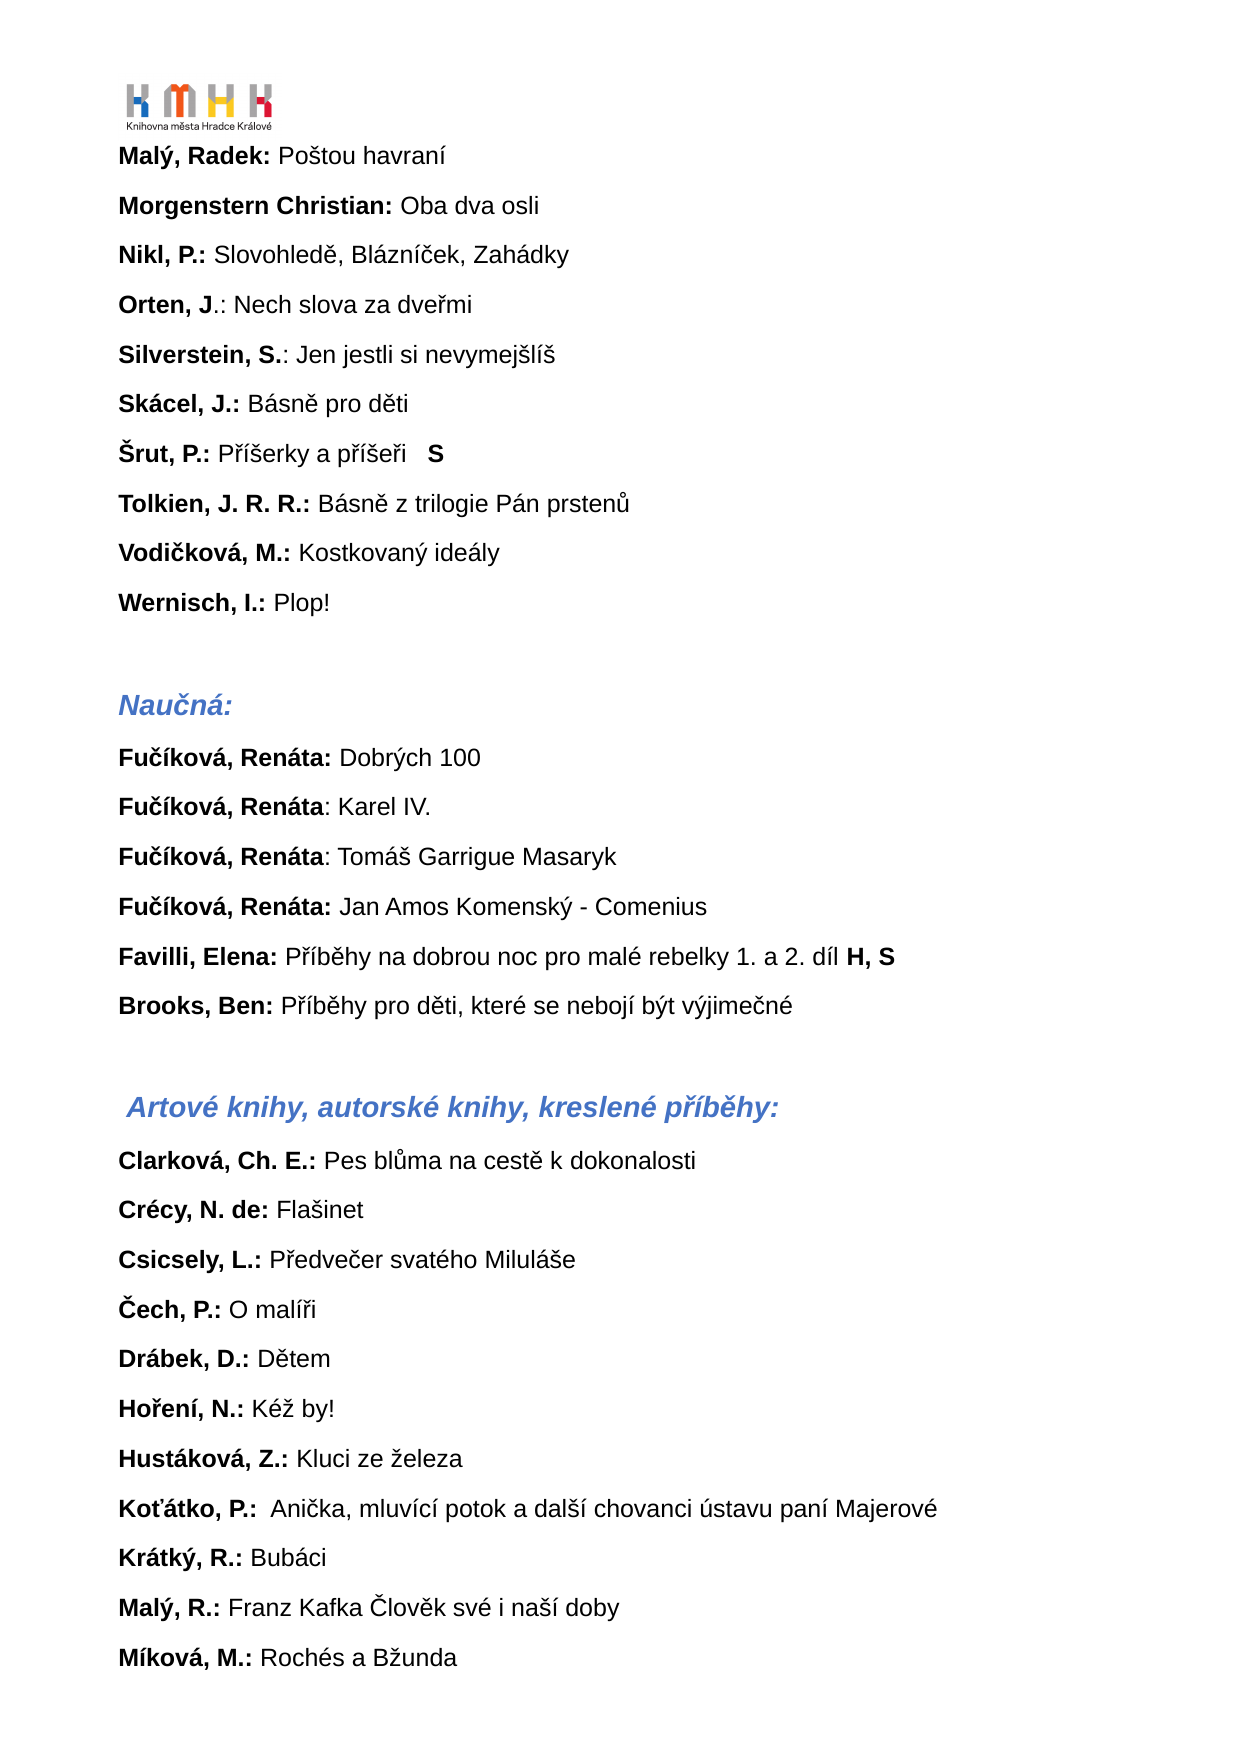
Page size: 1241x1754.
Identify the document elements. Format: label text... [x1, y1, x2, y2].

text Malý, R.: Franz Kafka Člověk své i naší doby [118, 1593, 1122, 1622]
text Hustáková, Z.: Kluci ze železa [118, 1444, 1122, 1473]
text Malý, Radek: Poštou havraní [118, 141, 1122, 170]
text Skácel, J.: Básně pro děti [118, 389, 1122, 418]
text Koťátko, P.: Anička, mluvící potok a další chovanci ústavu paní Majerové [118, 1493, 1122, 1522]
text Nikl, P.: Slovohledě, Blázníček, Zahádky [118, 240, 1122, 269]
text Krátký, R.: Bubáci [118, 1543, 1122, 1572]
text Fučíková, Renáta: Jan Amos Komenský - Comenius [118, 892, 1122, 921]
text Csicsely, L.: Předvečer svatého Miluláše [118, 1245, 1122, 1274]
text Fučíková, Renáta: Karel IV. [118, 792, 1122, 821]
text Wernisch, I.: Plop! [118, 588, 1122, 617]
text Silverstein, S.: Jen jestli si nevymejšlíš [118, 340, 1122, 368]
text Míková, M.: Rochés a Bžunda [118, 1643, 1122, 1671]
text Morgenstern Christian: Oba dva osli [118, 191, 1122, 219]
text Brooks, Ben: Příběhy pro děti, které se nebojí být výjimečné [118, 991, 1122, 1020]
text Tolkien, J. R. R.: Básně z trilogie Pán prstenů [118, 489, 1122, 517]
text Šrut, P.: Příšerky a příšeři S [118, 439, 1122, 468]
text Hoření, N.: Kéž by! [118, 1394, 1122, 1423]
text Čech, P.: O malíři [118, 1295, 1122, 1323]
text Fučíková, Renáta: Dobrých 100 [118, 743, 1122, 771]
text Clarková, Ch. E.: Pes blůma na cestě k dokonalosti [118, 1146, 1122, 1174]
text Vodičková, M.: Kostkovaný ideály [118, 538, 1122, 567]
text Crécy, N. de: Flašinet [118, 1195, 1122, 1224]
text Artové knihy, autorské knihy, kreslené příběhy: [118, 1091, 1122, 1124]
text Drábek, D.: Dětem [118, 1344, 1122, 1373]
text Naučná: [118, 687, 1122, 721]
text Orten, J.: Nech slova za dveřmi [118, 290, 1122, 319]
text Fučíková, Renáta: Tomáš Garrigue Masaryk [118, 842, 1122, 871]
text Favilli, Elena: Příběhy na dobrou noc pro malé rebelky 1. a 2. díl H, S [118, 941, 1122, 970]
